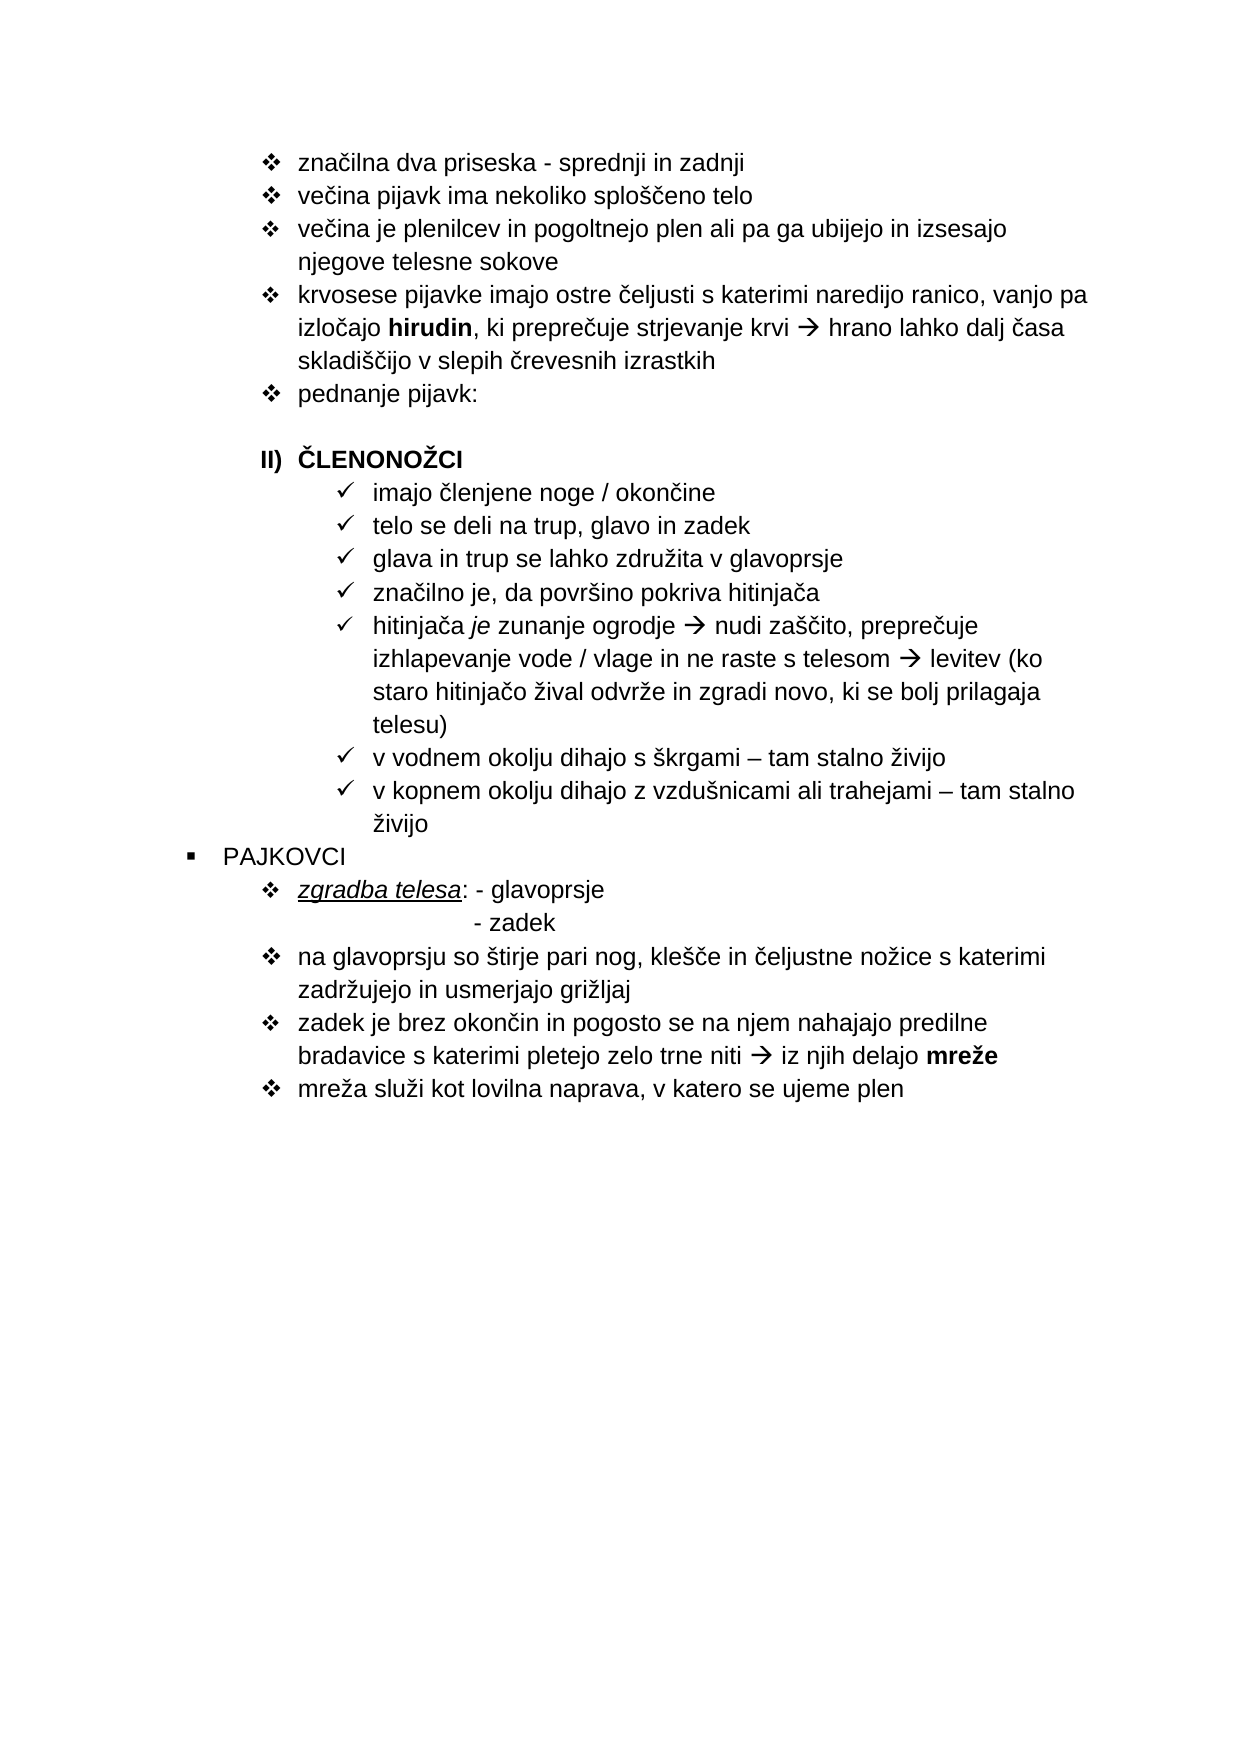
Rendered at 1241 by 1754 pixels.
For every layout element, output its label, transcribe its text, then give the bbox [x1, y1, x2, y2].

text - zadek [148, 908, 1093, 937]
list hitinjača je zunanje ogrodje  nudi zaščito, preprečuje izhlapevanje vode / vlage in ne raste s telesom  levitev (ko staro hitinjačo žival odvrže in zgradi novo, ki se bolj prilagaja telesu) [335, 611, 1093, 739]
list zgradba telesa: - glavoprsje [260, 875, 1093, 904]
list pednanje pijavk: [260, 379, 1093, 408]
list krvosese pijavke imajo ostre čeljusti s katerimi naredijo ranico, vanjo pa izločajo hirudin, ki preprečuje strjevanje krvi  hrano lahko dalj časa skladiščijo v slepih črevesnih izrastkih [260, 280, 1093, 375]
list na glavoprsju so štirje pari nog, klešče in čeljustne nožice s katerimi zadržujejo in usmerjajo grižljaj [260, 941, 1093, 1003]
list značilno je, da površino pokriva hitinjača [335, 578, 1093, 606]
list telo se deli na trup, glavo in zadek [335, 511, 1093, 540]
list PAJKOVCI [185, 842, 1093, 871]
list imajo členjene noge / okončine [335, 478, 1093, 507]
list v vodnem okolju dihajo s škrgami – tam stalno živijo [335, 743, 1093, 772]
list značilna dva priseska - sprednji in zadnji [260, 148, 1093, 176]
list večina je plenilcev in pogoltnejo plen ali pa ga ubijejo in izsesajo njegove telesne sokove [260, 214, 1093, 276]
list v kopnem okolju dihajo z vzdušnicami ali trahejami – tam stalno živijo [335, 776, 1093, 838]
list glava in trup se lahko združita v glavoprsje [335, 544, 1093, 573]
list zadek je brez okončin in pogosto se na njem nahajajo predilne bradavice s katerimi pletejo zelo trne niti  iz njih delajo mreže [260, 1008, 1093, 1069]
list ČLENONOŽCI [260, 445, 1093, 474]
list večina pijavk ima nekoliko sploščeno telo [260, 181, 1093, 209]
list mreža služi kot lovilna naprava, v katero se ujeme plen [260, 1074, 1093, 1103]
